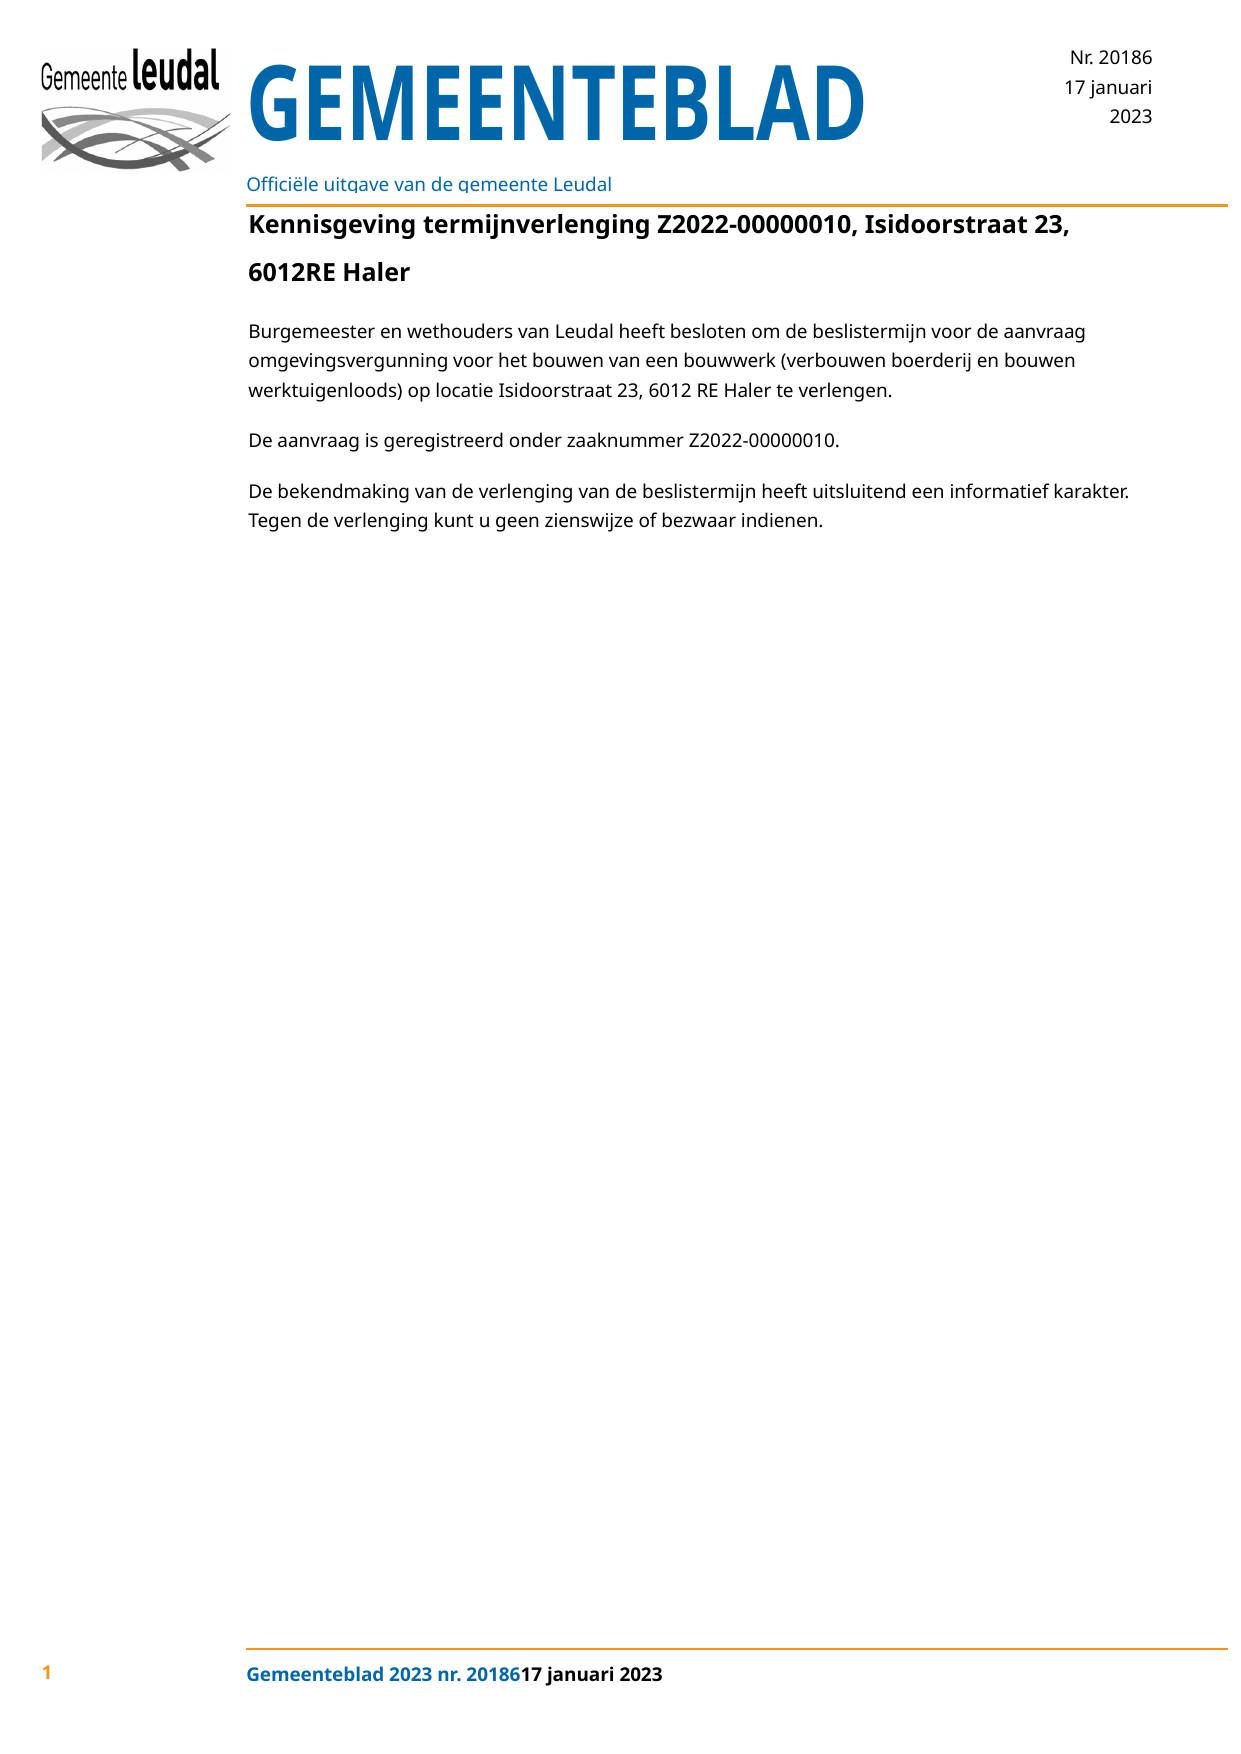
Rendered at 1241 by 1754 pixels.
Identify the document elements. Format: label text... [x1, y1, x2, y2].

picture [41, 47, 231, 172]
text Kennisgeving termijnverlenging Z2022-00000010, Isidoorstraat 23, 6012RE Haler [248, 207, 1152, 288]
text Burgemeester en wethouders van Leudal heeft besloten om de beslistermijn voor de aanvraag omgevingsvergunning voor het bouwen van een bouwwerk (verbouwen boerderij en bouwen werktuigenloods) op locatie Isidoorstraat 23, 6012 RE Haler te verlengen. [248, 318, 1152, 403]
text De bekendmaking van de verlenging van de beslistermijn heeft uitsluitend een informatief karakter. Tegen de verlenging kunt u geen zienswijze of bezwaar indienen. [248, 478, 1152, 533]
text De aanvraag is geregistreerd onder zaaknummer Z2022-00000010. [248, 427, 1152, 453]
